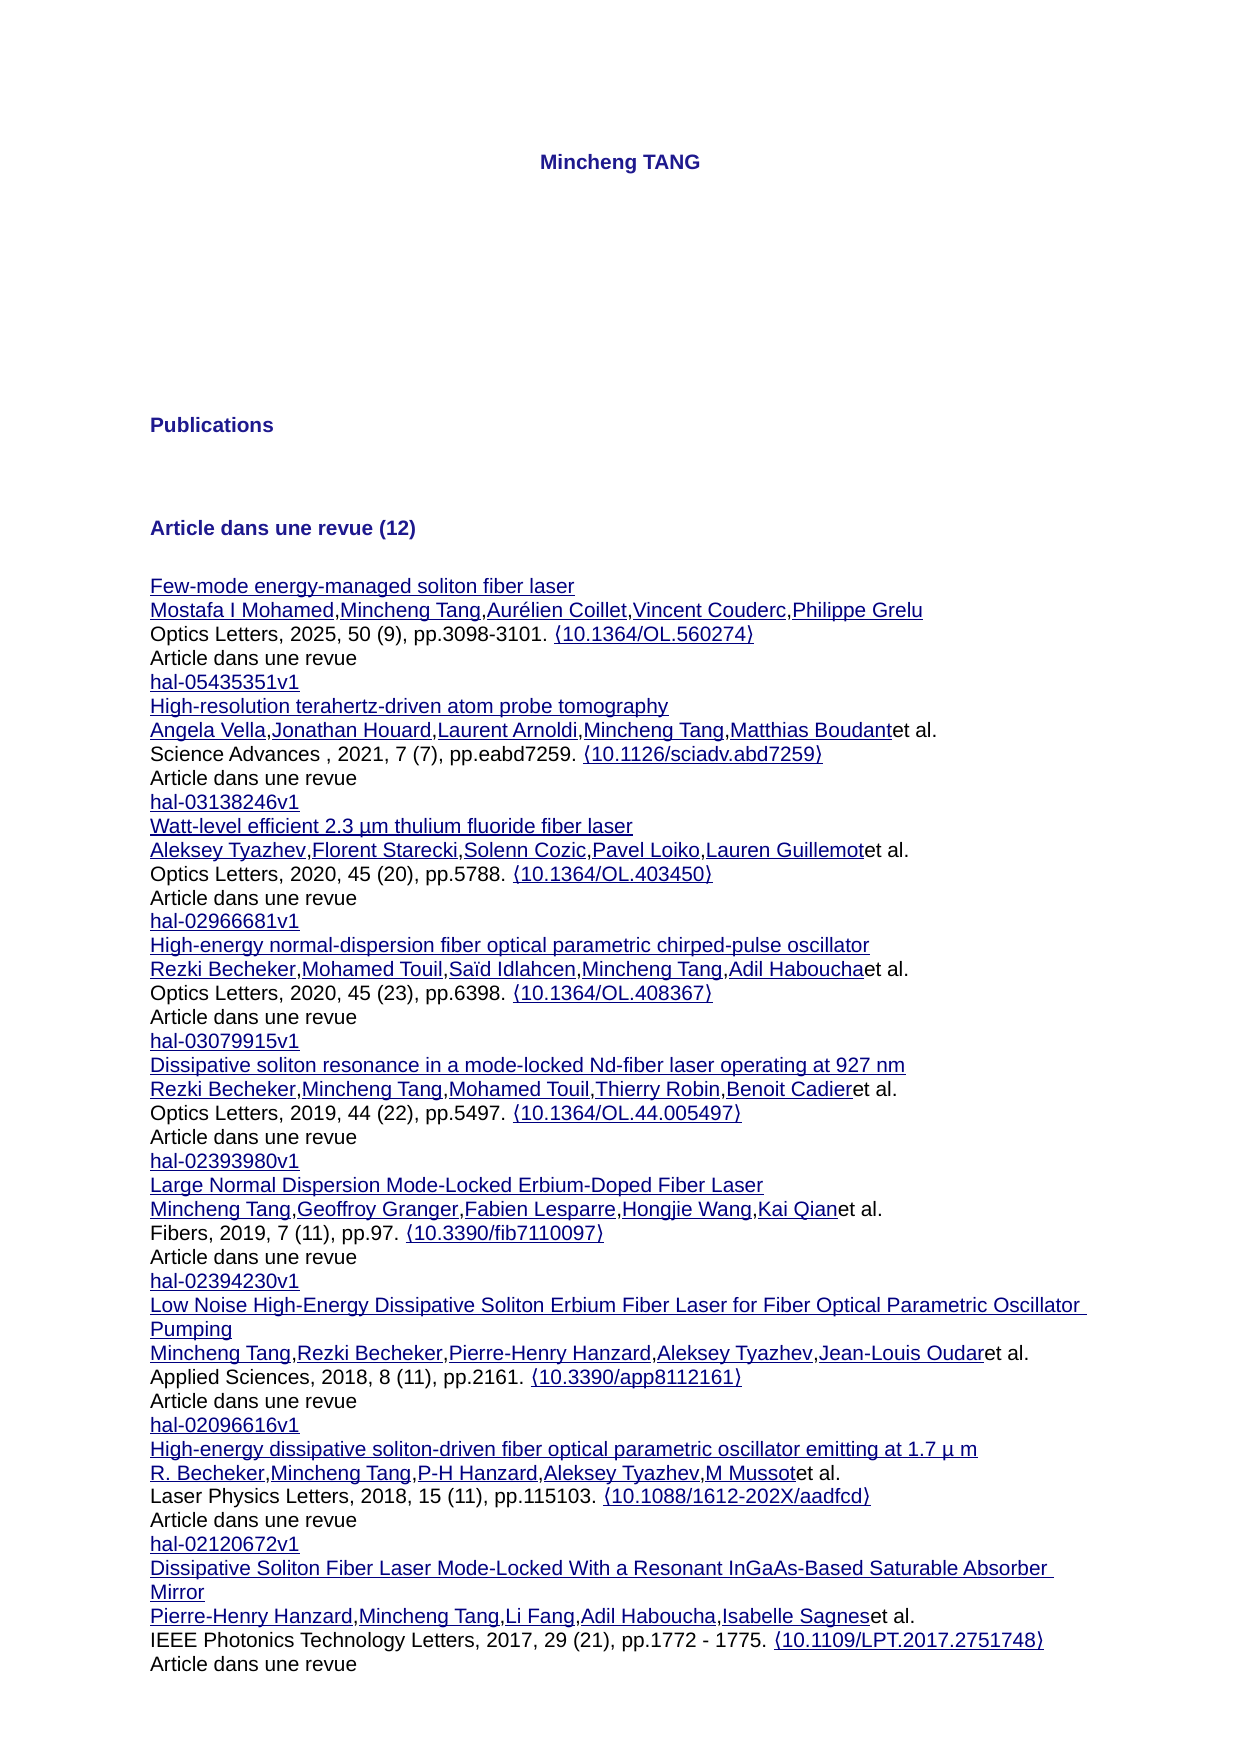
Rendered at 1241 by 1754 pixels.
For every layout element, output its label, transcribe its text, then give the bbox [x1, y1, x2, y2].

table_cell Watt-level efficient 2.3 µm thulium fluoride fiber laser Aleksey Tyazhev,Florent Starecki,Solenn Cozic,Pavel Loiko,Lauren Guillemotet al. Optics Letters, 2020, 45 (20), pp.5788. ⟨10.1364/OL.403450⟩ Article dans une revue hal-02966681v1 [150, 814, 1090, 933]
subtitle Article dans une revue (12) [150, 516, 1090, 539]
subtitle Publications [150, 412, 1090, 436]
table_cell Dissipative Soliton Fiber Laser Mode-Locked With a Resonant InGaAs-Based Saturable Absorber Mirror Pierre-Henry Hanzard,Mincheng Tang,Li Fang,Adil Haboucha,Isabelle Sagneset al. IEEE Photonics Technology Letters, 2017, 29 (21), pp.1772 - 1775. ⟨10.1109/LPT.2017.2751748⟩ Article dans une revue [150, 1556, 1090, 1676]
table_cell High-resolution terahertz-driven atom probe tomography Angela Vella,Jonathan Houard,Laurent Arnoldi,Mincheng Tang,Matthias Boudantet al. Science Advances , 2021, 7 (7), pp.eabd7259. ⟨10.1126/sciadv.abd7259⟩ Article dans une revue hal-03138246v1 [150, 694, 1090, 813]
table_cell Dissipative soliton resonance in a mode-locked Nd-fiber laser operating at 927 nm Rezki Becheker,Mincheng Tang,Mohamed Touil,Thierry Robin,Benoit Cadieret al. Optics Letters, 2019, 44 (22), pp.5497. ⟨10.1364/OL.44.005497⟩ Article dans une revue hal-02393980v1 [150, 1053, 1090, 1173]
table_cell High-energy dissipative soliton-driven fiber optical parametric oscillator emitting at 1.7 µ m R. Becheker,Mincheng Tang,P-H Hanzard,Aleksey Tyazhev,M Mussotet al. Laser Physics Letters, 2018, 15 (11), pp.115103. ⟨10.1088/1612-202X/aadfcd⟩ Article dans une revue hal-02120672v1 [150, 1436, 1090, 1556]
table_cell Large Normal Dispersion Mode-Locked Erbium-Doped Fiber Laser Mincheng Tang,Geoffroy Granger,Fabien Lesparre,Hongjie Wang,Kai Qianet al. Fibers, 2019, 7 (11), pp.97. ⟨10.3390/fib7110097⟩ Article dans une revue hal-02394230v1 [150, 1173, 1090, 1293]
table_cell Low Noise High-Energy Dissipative Soliton Erbium Fiber Laser for Fiber Optical Parametric Oscillator Pumping Mincheng Tang,Rezki Becheker,Pierre-Henry Hanzard,Aleksey Tyazhev,Jean-Louis Oudaret al. Applied Sciences, 2018, 8 (11), pp.2161. ⟨10.3390/app8112161⟩ Article dans une revue hal-02096616v1 [150, 1293, 1090, 1436]
subtitle Mincheng TANG [150, 150, 1090, 174]
table_header Few-mode energy-managed soliton fiber laser Mostafa I Mohamed,Mincheng Tang,Aurélien Coillet,Vincent Couderc,Philippe Grelu Optics Letters, 2025, 50 (9), pp.3098-3101. ⟨10.1364/OL.560274⟩ Article dans une revue hal-05435351v1 [150, 574, 1090, 694]
table_cell High-energy normal-dispersion fiber optical parametric chirped-pulse oscillator Rezki Becheker,Mohamed Touil,Saïd Idlahcen,Mincheng Tang,Adil Habouchaet al. Optics Letters, 2020, 45 (23), pp.6398. ⟨10.1364/OL.408367⟩ Article dans une revue hal-03079915v1 [150, 933, 1090, 1053]
